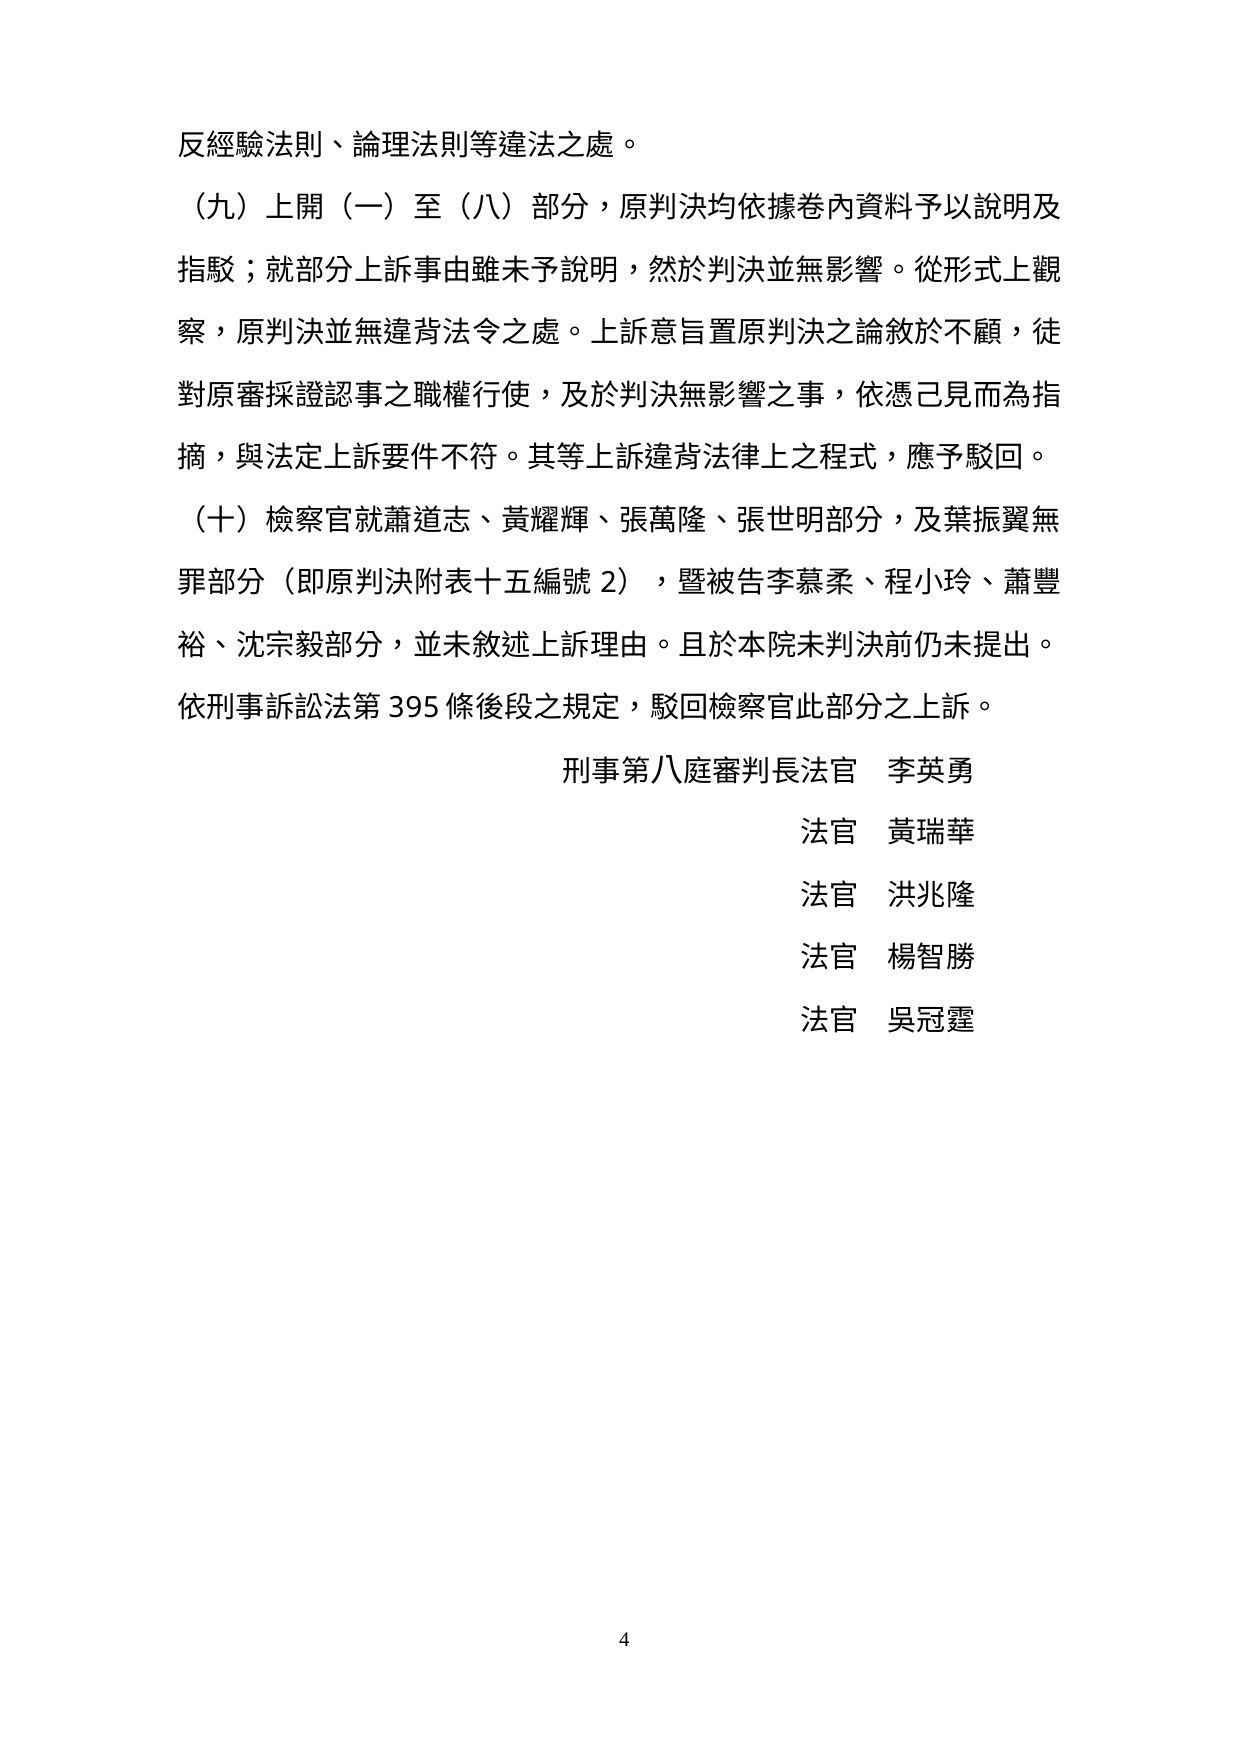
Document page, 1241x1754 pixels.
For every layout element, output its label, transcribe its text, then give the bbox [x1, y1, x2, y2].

text 法官 楊智勝 [177, 913, 975, 976]
text 法官 黃瑞華 [177, 788, 975, 851]
text 法官 洪兆隆 [177, 851, 975, 913]
text 刑事第八庭審判長法官 李英勇 [177, 726, 975, 788]
text 法官 吳冠霆 [177, 976, 975, 1038]
text （九）上開（一）至（八）部分，原判決均依據卷內資料予以說明及指駁；就部分上訴事由雖未予說明，然於判決並無影響。從形式上觀察，原判決並無違背法令之處。上訴意旨置原判決之論敘於不顧，徒對原審採證認事之職權行使，及於判決無影響之事，依憑己見而為指摘，與法定上訴要件不符。其等上訴違背法律上之程式，應予駁回。 [177, 163, 1063, 476]
text （八）鄭得興、潘教寧、蕭茂生、呂永崇、曾茂山、傅育寧、吳有正、吳永裕、郭慶基部分，檢察官上訴以原判決認定該等被告無罪均有違反經驗法則、論理法則等違法之處。 [177, 101, 1063, 163]
text （十）檢察官就蕭道志、黃耀輝、張萬隆、張世明部分，及葉振翼無罪部分（即原判決附表十五編號2），暨被告李慕柔、程小玲、蕭豐裕、沈宗毅部分，並未敘述上訴理由。且於本院未判決前仍未提出。依刑事訴訟法第395條後段之規定，駁回檢察官此部分之上訴。 [177, 476, 1063, 726]
